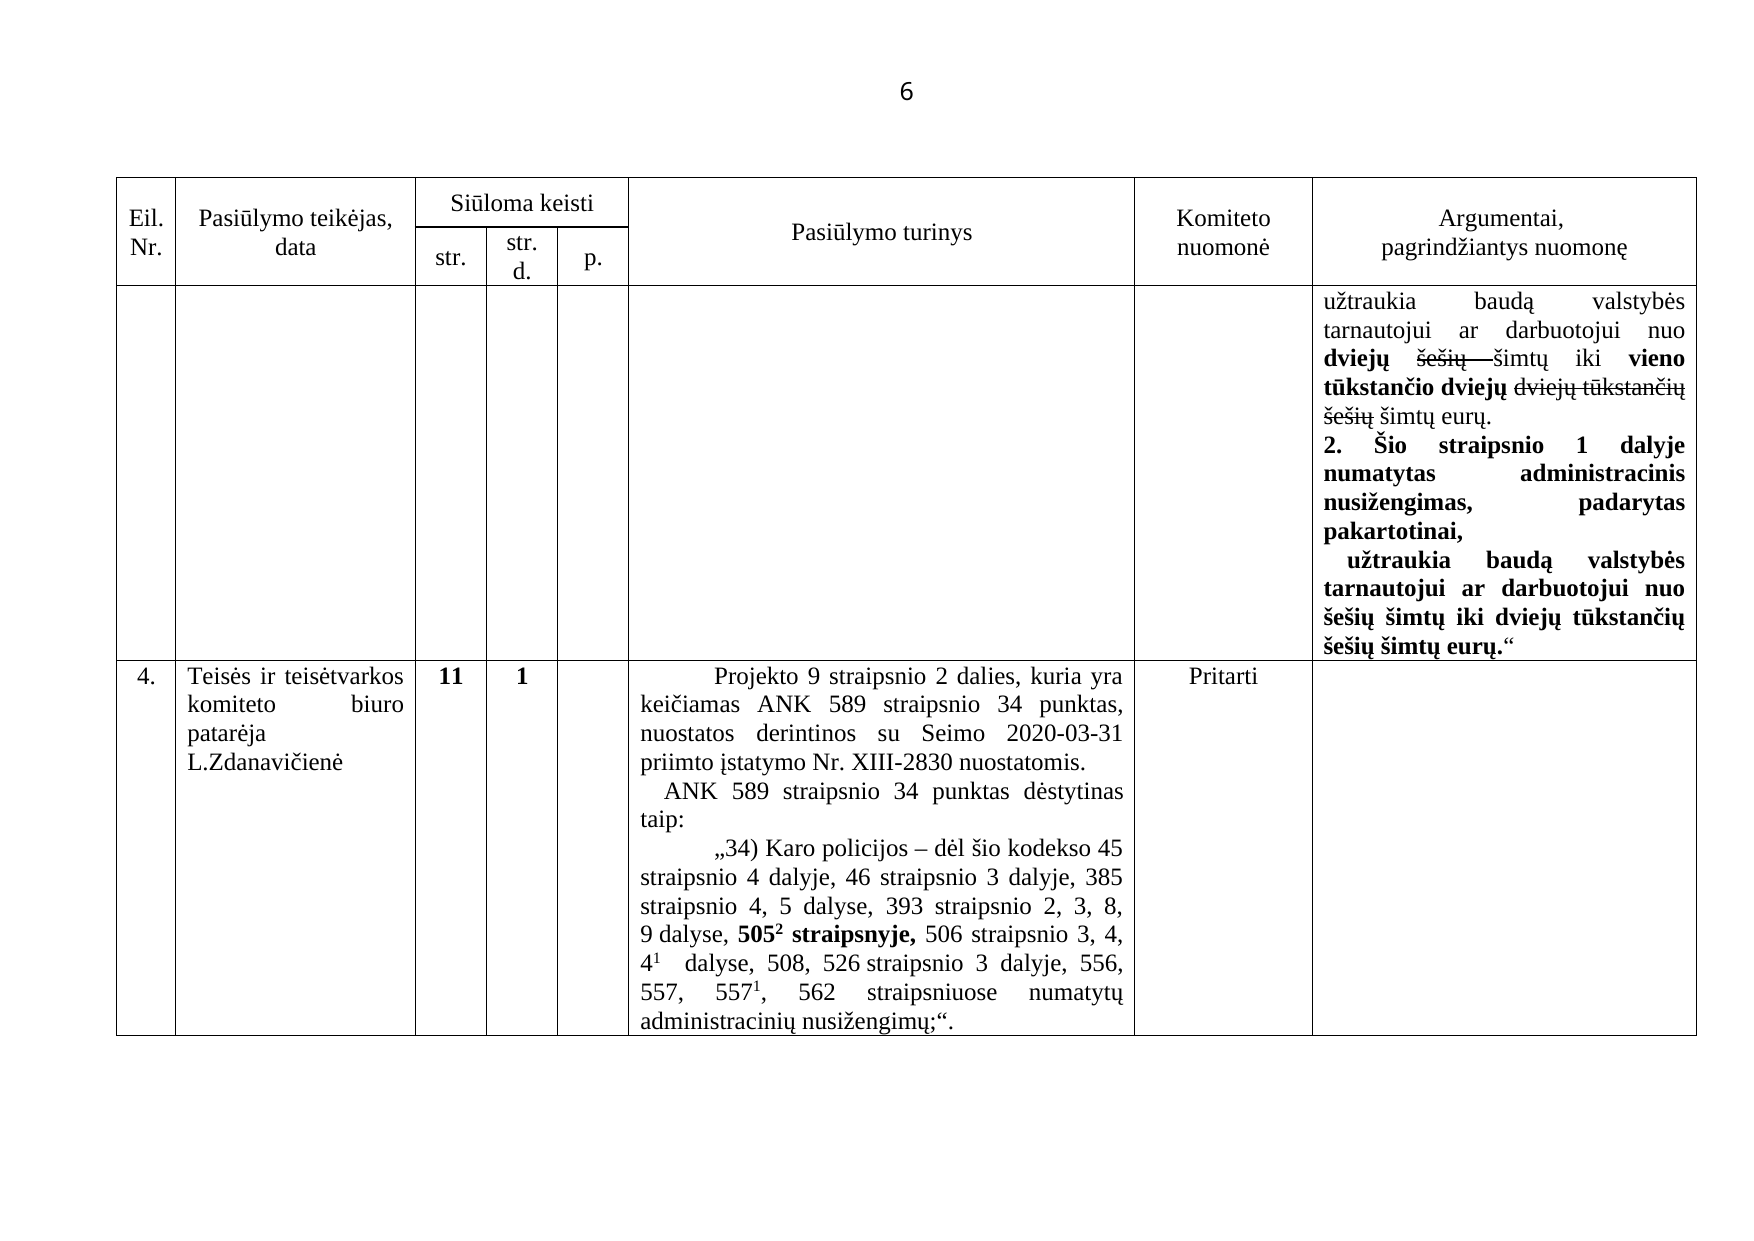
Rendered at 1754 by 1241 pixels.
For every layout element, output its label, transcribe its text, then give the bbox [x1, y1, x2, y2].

table_cell [416, 286, 486, 660]
table_cell Projekto 9 straipsnio 2 dalies, kuria yra keičiamas ANK 589 straipsnio 34 punktas, nuostatos derintinos su Seimo 2020-03-31 priimto įstatymo Nr. XIII-2830 nuostatomis. ANK 589 straipsnio 34 punktas dėstytinas taip: „34) Karo policijos – dėl šio kodekso 45 straipsnio 4 dalyje, 46 straipsnio 3 dalyje, 385 straipsnio 4, 5 dalyse, 393 straipsnio 2, 3, 8, 9 dalyse, 5052 straipsnyje, 506 straipsnio 3, 4, 41 dalyse, 508, 526 straipsnio 3 dalyje, 556, 557, 5571, 562 straipsniuose numatytų administracinių nusižengimų;“. [629, 661, 1134, 1034]
table_cell p. [558, 228, 628, 285]
table_cell [176, 286, 415, 660]
table_cell užtraukia baudą valstybės tarnautojui ar darbuotojui nuo dviejų šešių šimtų iki vieno tūkstančio dviejų dviejų tūkstančių šešių šimtų eurų. 2. Šio straipsnio 1 dalyje numatytas administracinis nusižengimas, padarytas pakartotinai, užtraukia baudą valstybės tarnautojui ar darbuotojui nuo šešių šimtų iki dviejų tūkstančių šešių šimtų eurų.“ [1313, 286, 1696, 660]
table_cell 1 [487, 661, 557, 1034]
table_cell [558, 286, 628, 660]
table_cell str. d. [487, 228, 557, 285]
table_cell [1313, 661, 1696, 1034]
table_header Argumentai, pagrindžiantys nuomonę [1313, 178, 1696, 285]
table_header Pasiūlymo teikėjas, data [176, 178, 415, 285]
table_cell [1135, 286, 1312, 660]
table_cell Teisės ir teisėtvarkos komiteto biuro patarėja L.Zdanavičienė [176, 661, 415, 1034]
table_header Pasiūlymo turinys [629, 178, 1134, 285]
table_header Siūloma keisti [416, 178, 628, 226]
table_cell Pritarti [1135, 661, 1312, 1034]
table_cell str. [416, 228, 486, 285]
table_cell 11 [416, 661, 486, 1034]
table_cell 4. [117, 661, 175, 1034]
table_cell [558, 661, 628, 1034]
table_header Komiteto nuomonė [1135, 178, 1312, 285]
table_cell [487, 286, 557, 660]
table_cell [117, 286, 175, 660]
table_cell [629, 286, 1134, 660]
table_header Eil. Nr. [117, 178, 175, 285]
